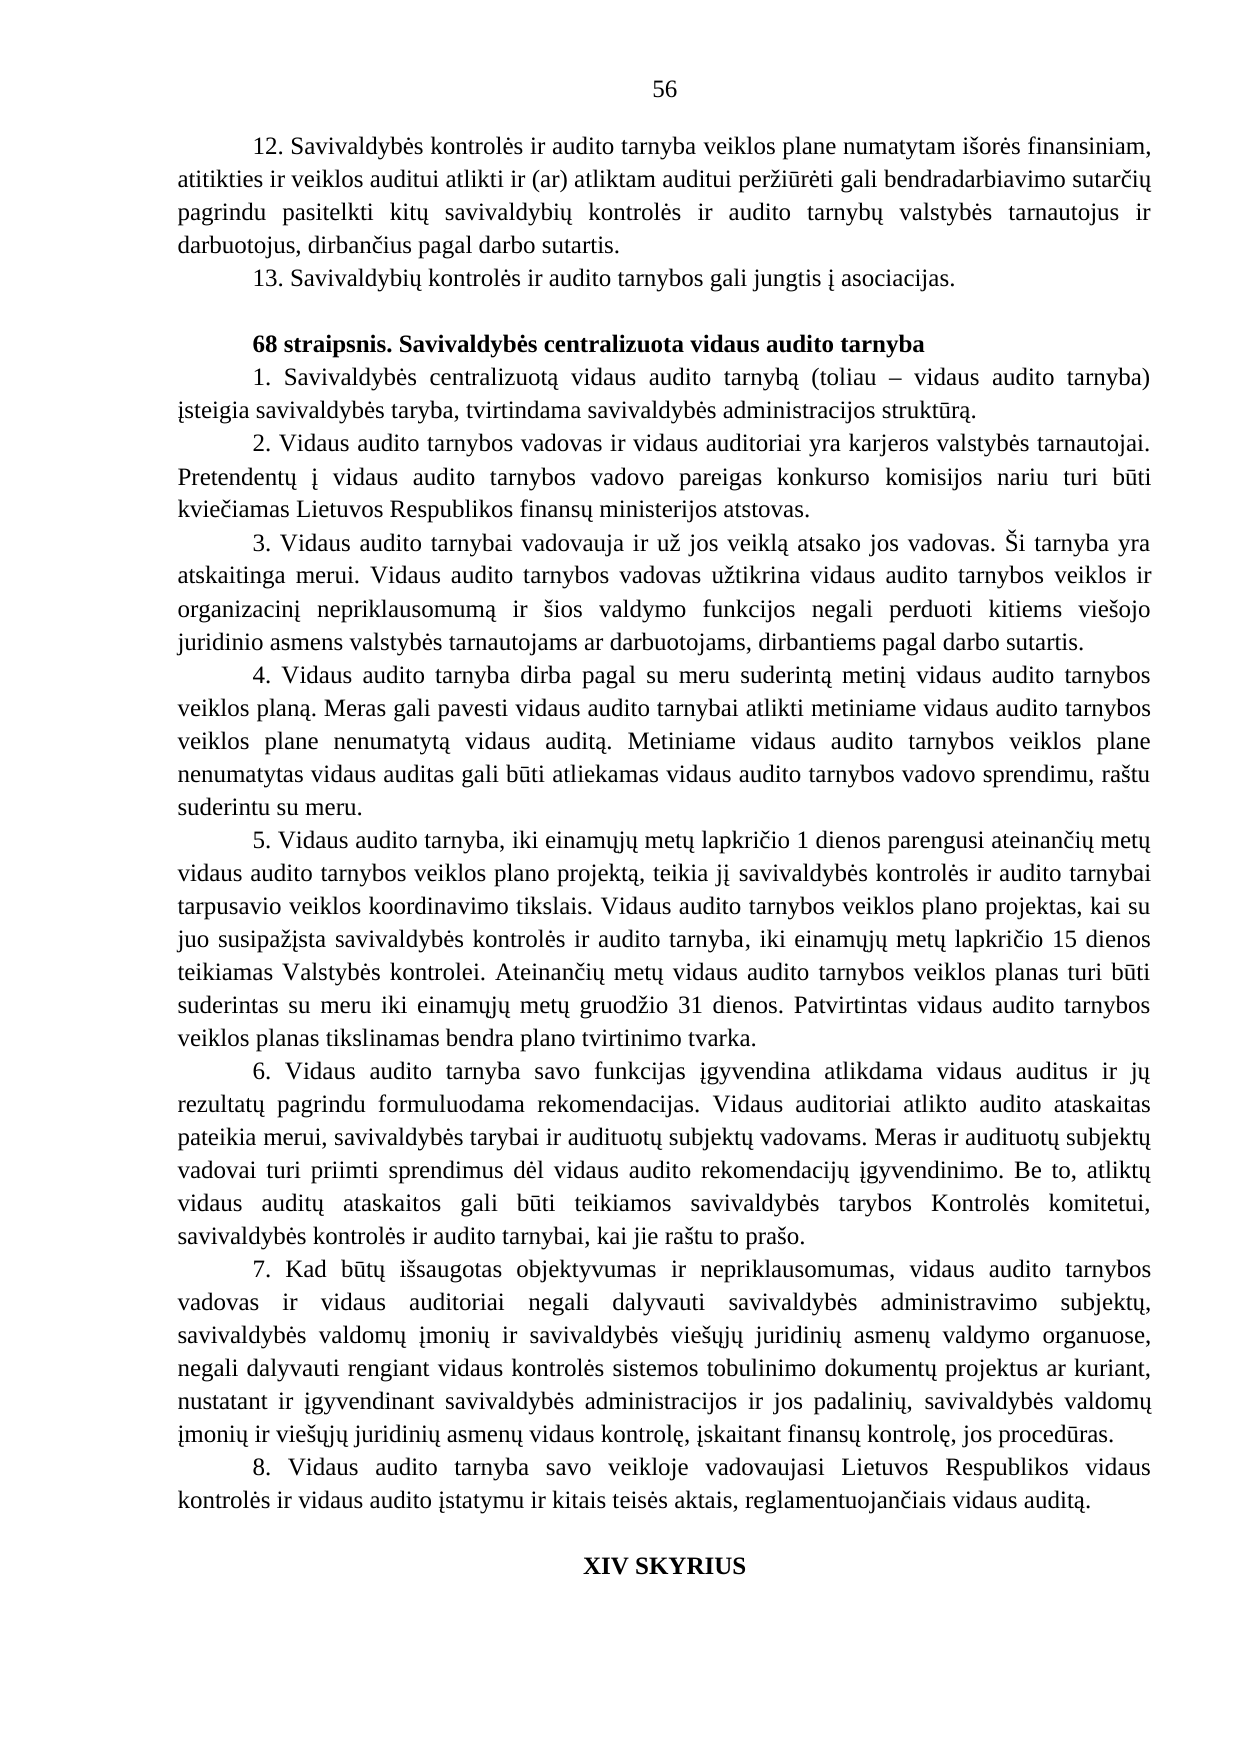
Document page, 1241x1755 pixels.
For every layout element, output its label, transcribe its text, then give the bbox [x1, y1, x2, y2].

text XIV SKYRIUS [177, 1551, 1152, 1580]
text 3. Vidaus audito tarnybai vadovauja ir už jos veiklą atsako jos vadovas. Ši tarnyba yra atskaitinga merui. Vidaus audito tarnybos vadovas užtikrina vidaus audito tarnybos veiklos ir organizacinį nepriklausomumą ir šios valdymo funkcijos negali perduoti kitiems viešojo juridinio asmens valstybės tarnautojams ar darbuotojams, dirbantiems pagal darbo sutartis. [177, 528, 1152, 655]
text 13. Savivaldybių kontrolės ir audito tarnybos gali jungtis į asociacijas. [177, 263, 1152, 292]
text 7. Kad būtų išsaugotas objektyvumas ir nepriklausomumas, vidaus audito tarnybos vadovas ir vidaus auditoriai negali dalyvauti savivaldybės administravimo subjektų, savivaldybės valdomų įmonių ir savivaldybės viešųjų juridinių asmenų valdymo organuose, negali dalyvauti rengiant vidaus kontrolės sistemos tobulinimo dokumentų projektus ar kuriant, nustatant ir įgyvendinant savivaldybės administracijos ir jos padalinių, savivaldybės valdomų įmonių ir viešųjų juridinių asmenų vidaus kontrolę, įskaitant finansų kontrolę, jos procedūras. [177, 1254, 1152, 1448]
text 8. Vidaus audito tarnyba savo veikloje vadovaujasi Lietuvos Respublikos vidaus kontrolės ir vidaus audito įstatymu ir kitais teisės aktais, reglamentuojančiais vidaus auditą. [177, 1452, 1152, 1514]
text 4. Vidaus audito tarnyba dirba pagal su meru suderintą metinį vidaus audito tarnybos veiklos planą. Meras gali pavesti vidaus audito tarnybai atlikti metiniame vidaus audito tarnybos veiklos plane nenumatytą vidaus auditą. Metiniame vidaus audito tarnybos veiklos plane nenumatytas vidaus auditas gali būti atliekamas vidaus audito tarnybos vadovo sprendimu, raštu suderintu su meru. [177, 660, 1152, 821]
text 6. Vidaus audito tarnyba savo funkcijas įgyvendina atlikdama vidaus auditus ir jų rezultatų pagrindu formuluodama rekomendacijas. Vidaus auditoriai atlikto audito ataskaitas pateikia merui, savivaldybės tarybai ir audituotų subjektų vadovams. Meras ir audituotų subjektų vadovai turi priimti sprendimus dėl vidaus audito rekomendacijų įgyvendinimo. Be to, atliktų vidaus auditų ataskaitos gali būti teikiamos savivaldybės tarybos Kontrolės komitetui, savivaldybės kontrolės ir audito tarnybai, kai jie raštu to prašo. [177, 1056, 1152, 1250]
text 2. Vidaus audito tarnybos vadovas ir vidaus auditoriai yra karjeros valstybės tarnautojai. Pretendentų į vidaus audito tarnybos vadovo pareigas konkurso komisijos nariu turi būti kviečiamas Lietuvos Respublikos finansų ministerijos atstovas. [177, 428, 1152, 523]
text 12. Savivaldybės kontrolės ir audito tarnyba veiklos plane numatytam išorės finansiniam, atitikties ir veiklos auditui atlikti ir (ar) atliktam auditui peržiūrėti gali bendradarbiavimo sutarčių pagrindu pasitelkti kitų savivaldybių kontrolės ir audito tarnybų valstybės tarnautojus ir darbuotojus, dirbančius pagal darbo sutartis. [177, 131, 1152, 259]
text 68 straipsnis. Savivaldybės centralizuota vidaus audito tarnyba [177, 329, 1152, 358]
text 1. Savivaldybės centralizuotą vidaus audito tarnybą (toliau – vidaus audito tarnyba) įsteigia savivaldybės taryba, tvirtindama savivaldybės administracijos struktūrą. [177, 362, 1152, 424]
text 5. Vidaus audito tarnyba, iki einamųjų metų lapkričio 1 dienos parengusi ateinančių metų vidaus audito tarnybos veiklos plano projektą, teikia jį savivaldybės kontrolės ir audito tarnybai tarpusavio veiklos koordinavimo tikslais. Vidaus audito tarnybos veiklos plano projektas, kai su juo susipažįsta savivaldybės kontrolės ir audito tarnyba, iki einamųjų metų lapkričio 15 dienos teikiamas Valstybės kontrolei. Ateinančių metų vidaus audito tarnybos veiklos planas turi būti suderintas su meru iki einamųjų metų gruodžio 31 dienos. Patvirtintas vidaus audito tarnybos veiklos planas tikslinamas bendra plano tvirtinimo tvarka. [177, 825, 1152, 1052]
